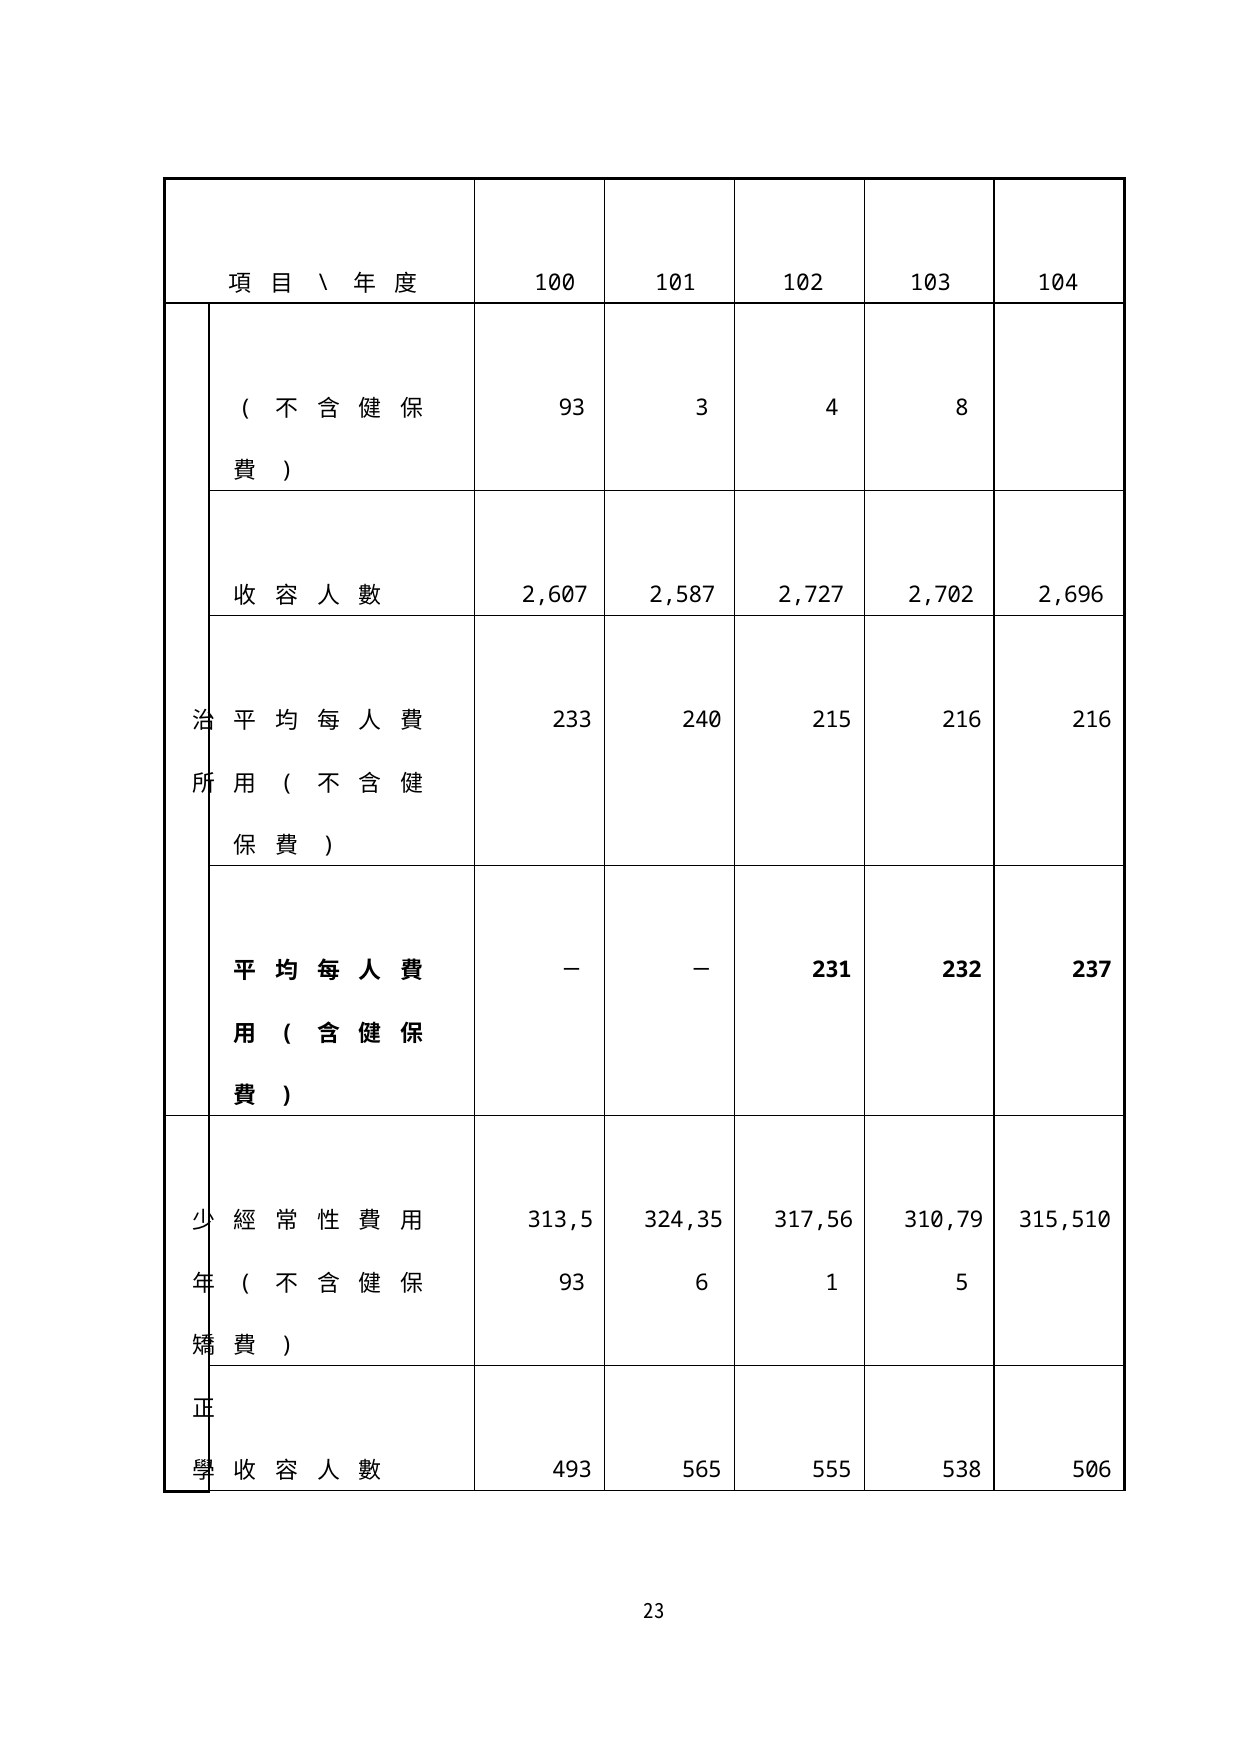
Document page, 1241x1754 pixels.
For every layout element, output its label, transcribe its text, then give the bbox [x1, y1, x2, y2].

table_cell 215 [735, 616, 864, 865]
table_cell 2,702 [865, 491, 993, 615]
table_cell 2,727 [735, 491, 864, 615]
table_cell 經常性費用(不含健保費) [210, 1116, 474, 1365]
table_header 項目\年度 [166, 180, 474, 302]
table_cell 3 [605, 304, 734, 490]
table_cell 收容人數 [210, 491, 474, 615]
table_cell ─ [475, 866, 604, 1115]
table_cell 315,510 [995, 1116, 1123, 1365]
table_cell 2,607 [475, 491, 604, 615]
table_cell 平均每人費用(含健保費) [210, 866, 474, 1115]
table_cell 231 [735, 866, 864, 1115]
table_cell 538 [865, 1366, 993, 1490]
table_cell 317,561 [735, 1116, 864, 1365]
table_cell ─ [605, 866, 734, 1115]
table_cell 收容人數 [210, 1366, 474, 1490]
table_cell 310,795 [865, 1116, 993, 1365]
table_cell 93 [475, 304, 604, 490]
table_cell 313,593 [475, 1116, 604, 1365]
table_cell 少年矯正學校 [166, 1116, 208, 1490]
table_cell 戒治所 [166, 304, 208, 1115]
table_header 101 [605, 180, 734, 302]
table_header 104 [995, 180, 1123, 302]
table_cell 平均每人費用(不含健保費) [210, 616, 474, 865]
table_header 100 [475, 180, 604, 302]
table_cell [995, 304, 1123, 490]
table_cell 8 [865, 304, 993, 490]
table_cell 232 [865, 866, 993, 1115]
table_cell 565 [605, 1366, 734, 1490]
table_header 102 [735, 180, 864, 302]
table_cell 555 [735, 1366, 864, 1490]
table_cell 4 [735, 304, 864, 490]
table_cell 216 [865, 616, 993, 865]
table_cell 240 [605, 616, 734, 865]
table_cell 經常性費用(不含健保費) [210, 304, 474, 490]
table_cell 493 [475, 1366, 604, 1490]
table_cell 2,696 [995, 491, 1123, 615]
table_cell 216 [995, 616, 1123, 865]
table_cell 237 [995, 866, 1123, 1115]
table_cell 233 [475, 616, 604, 865]
table_header 103 [865, 180, 993, 302]
table_cell 506 [995, 1366, 1123, 1490]
table_cell 324,356 [605, 1116, 734, 1365]
table_cell 2,587 [605, 491, 734, 615]
